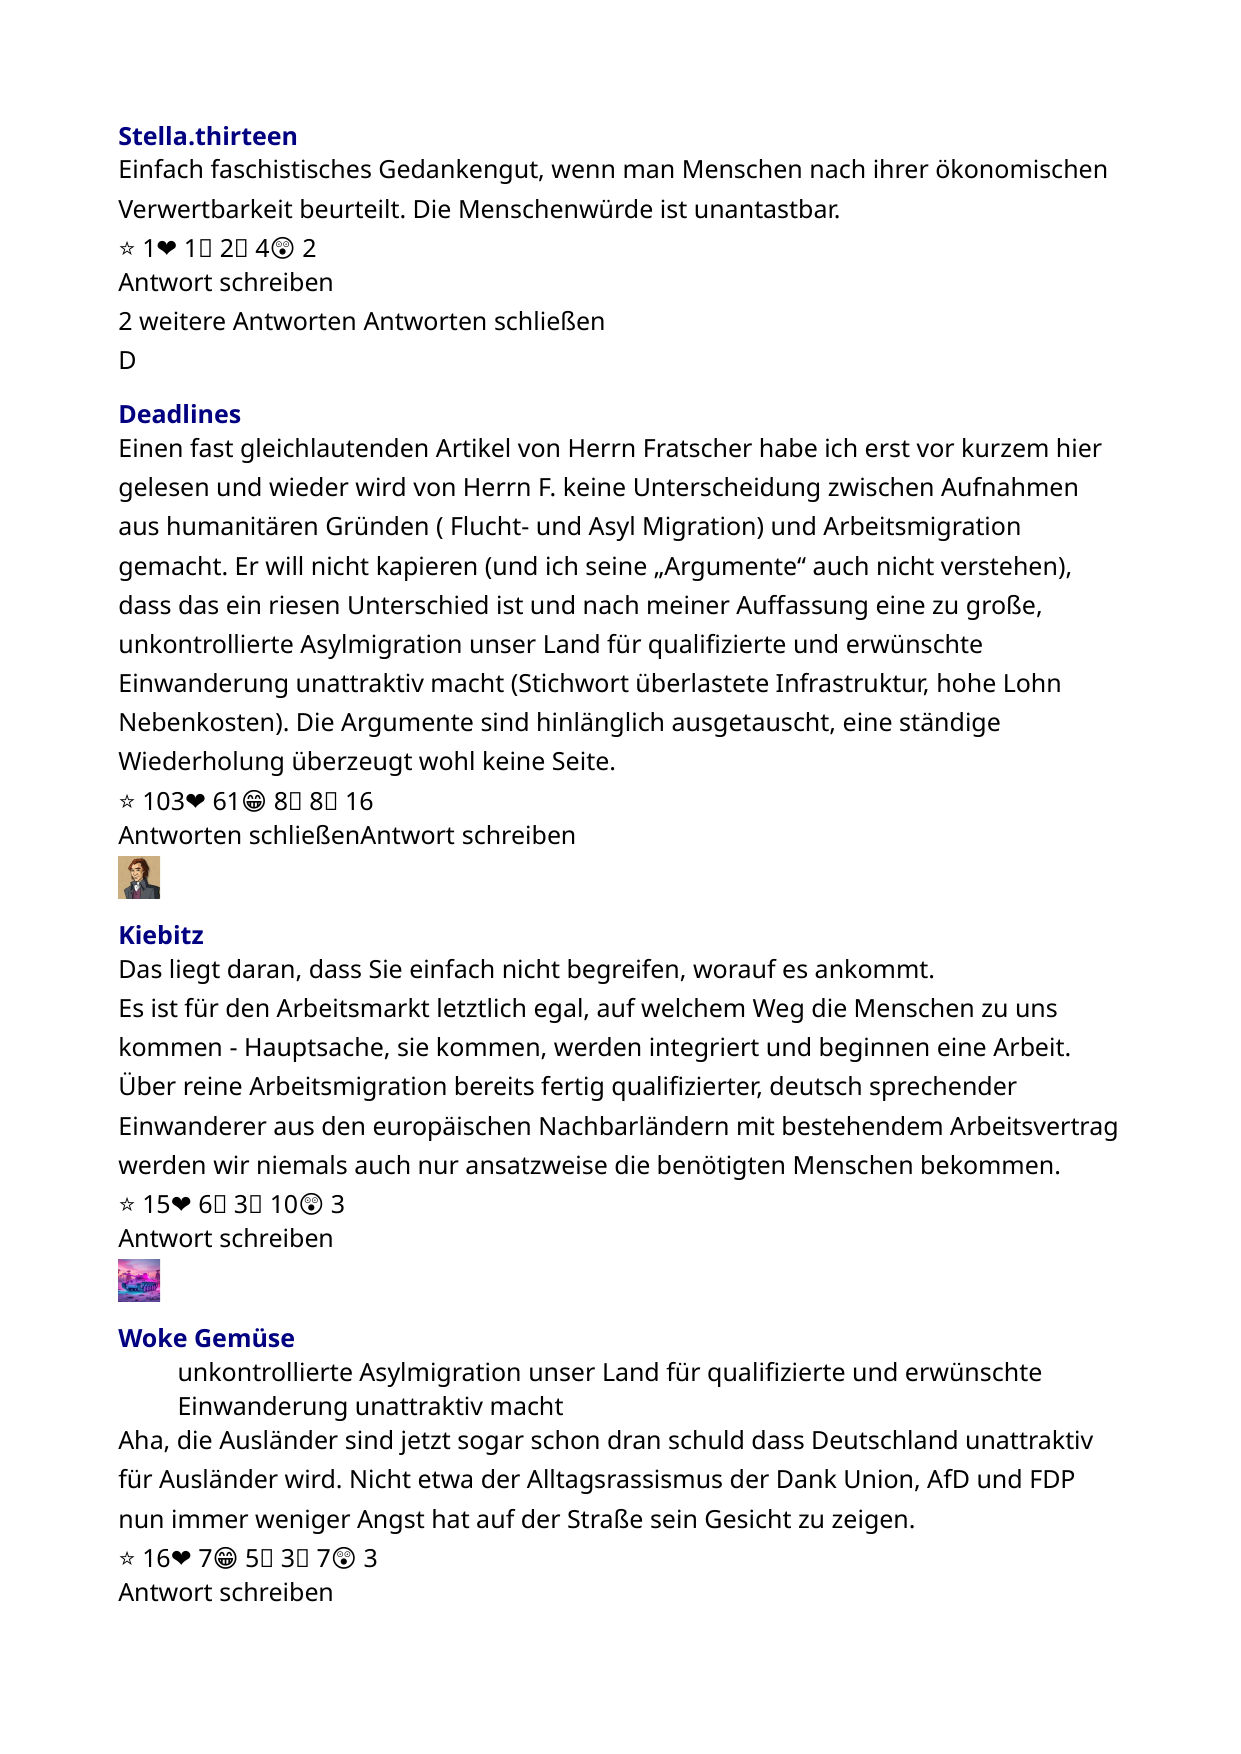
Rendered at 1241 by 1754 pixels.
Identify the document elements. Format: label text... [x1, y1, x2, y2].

text Es ist für den Arbeitsmarkt letztlich egal, auf welchem Weg die Menschen zu uns kommen - Hauptsache, sie kommen, werden integriert und beginnen eine Arbeit. [118, 991, 1122, 1064]
text ⭐️ 103❤️ 61😁 8🙁 8🤨 16 [118, 783, 1122, 817]
picture [118, 856, 161, 899]
picture [118, 1259, 161, 1302]
text Antwort schreiben [118, 1574, 1122, 1609]
subtitle Woke Gemüse [118, 1321, 1122, 1355]
text Antwort schreiben [118, 1221, 1122, 1255]
text ⭐️ 1❤️ 1🙁 2🤨 4😲 2 [118, 231, 1122, 264]
text 2 weitere Antworten Antworten schließen [118, 304, 1122, 338]
subtitle Deadlines [118, 397, 1122, 431]
text Über reine Arbeitsmigration bereits fertig qualifizierter, deutsch sprechender Einwanderer aus den europäischen Nachbarländern mit bestehendem Arbeitsvertrag werden wir niemals auch nur ansatzweise die benötigten Menschen bekommen. [118, 1069, 1122, 1181]
text Antwort schreiben [118, 264, 1122, 299]
subtitle Stella.thirteen [118, 118, 1122, 152]
text ⭐️ 16❤️ 7😁 5🙁 3🤨 7😲 3 [118, 1541, 1122, 1574]
subtitle Kiebitz [118, 917, 1122, 952]
text Einen fast gleichlautenden Artikel von Herrn Fratscher habe ich erst vor kurzem hier gelesen und wieder wird von Herrn F. keine Unterscheidung zwischen Aufnahmen aus humanitären Gründen ( Flucht- und Asyl Migration) und Arbeitsmigration gemacht. Er will nicht kapieren (und ich seine „Argumente“ auch nicht verstehen), dass das ein riesen Unterschied ist und nach meiner Auffassung eine zu große, unkontrollierte Asylmigration unser Land für qualifizierte und erwünschte Einwanderung unattraktiv macht (Stichwort überlastete Infrastruktur, hohe Lohn Nebenkosten). Die Argumente sind hinlänglich ausgetauscht, eine ständige Wiederholung überzeugt wohl keine Seite. [118, 431, 1122, 778]
text Antworten schließenAntwort schreiben [118, 817, 1122, 851]
text D [118, 343, 1122, 377]
text Einfach faschistisches Gedankengut, wenn man Menschen nach ihrer ökonomischen Verwertbarkeit beurteilt. Die Menschenwürde ist unantastbar. [118, 152, 1122, 225]
text unkontrollierte Asylmigration unser Land für qualifizierte und erwünschte Einwanderung unattraktiv macht [177, 1355, 1063, 1423]
text Aha, die Ausländer sind jetzt sogar schon dran schuld dass Deutschland unattraktiv für Ausländer wird. Nicht etwa der Alltagsrassismus der Dank Union, AfD und FDP nun immer weniger Angst hat auf der Straße sein Gesicht zu zeigen. [118, 1423, 1122, 1535]
text Das liegt daran, dass Sie einfach nicht begreifen, worauf es ankommt. [118, 952, 1122, 986]
text ⭐️ 15❤️ 6🙁 3🤨 10😲 3 [118, 1187, 1122, 1221]
